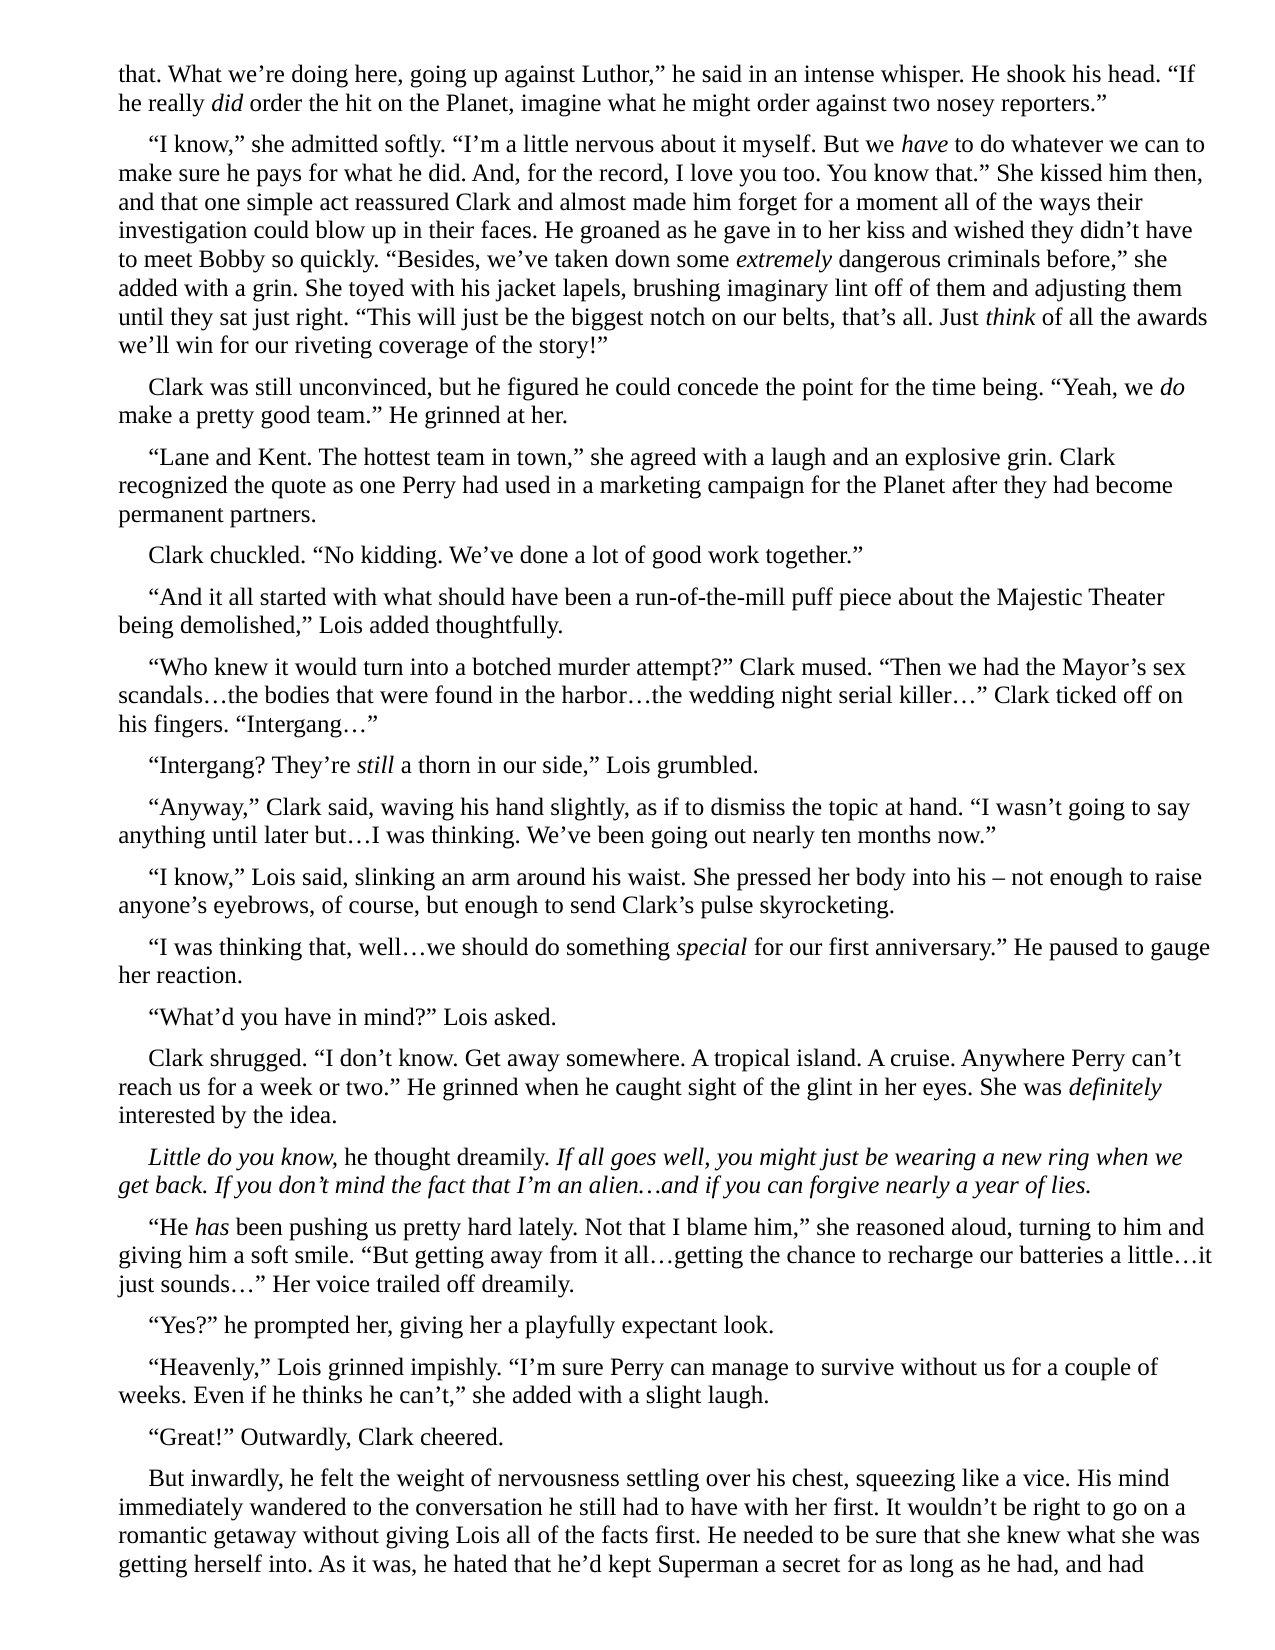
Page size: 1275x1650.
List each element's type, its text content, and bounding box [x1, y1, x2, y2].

text “I know,” Lois said, slinking an arm around his waist. She pressed her body into his – not enough to raise anyone’s eyebrows, of course, but enough to send Clark’s pulse skyrocketing. [118, 862, 1216, 919]
text Clark shrugged. “I don’t know. Get away somewhere. A tropical island. A cruise. Anywhere Perry can’t reach us for a week or two.” He grinned when he caught sight of the glint in her eyes. She was definitely interested by the idea. [118, 1043, 1216, 1129]
text “And it all started with what should have been a run-of-the-mill puff piece about the Majestic Theater being demolished,” Lois added thoughtfully. [118, 582, 1216, 639]
text “I know,” she admitted softly. “I’m a little nervous about it myself. But we have to do whatever we can to make sure he pays for what he did. And, for the record, I love you too. You know that.” She kissed him then, and that one simple act reassured Clark and almost made him forget for a moment all of the ways their investigation could blow up in their faces. He groaned as he gave in to her kiss and wished they didn’t have to meet Bobby so quickly. “Besides, we’ve taken down some extremely dangerous criminals before,” she added with a grin. She toyed with his jacket lapels, brushing imaginary lint off of them and adjusting them until they sat just right. “This will just be the biggest notch on our belts, that’s all. Just think of all the awards we’ll win for our riveting coverage of the story!” [118, 129, 1216, 359]
text “Lane and Kent. The hottest team in town,” she agreed with a laugh and an explosive grin. Clark recognized the quote as one Perry had used in a marketing campaign for the Planet after they had become permanent partners. [118, 442, 1216, 528]
text “Who knew it would turn into a botched murder attempt?” Clark mused. “Then we had the Mayor’s sex scandals…the bodies that were found in the harbor…the wedding night serial killer…” Clark ticked off on his fingers. “Intergang…” [118, 652, 1216, 738]
text “I was thinking that, well…we should do something special for our first anniversary.” He paused to gauge her reaction. [118, 932, 1216, 989]
text Clark was still unconvinced, but he figured he could concede the point for the time being. “Yeah, we do make a pretty good team.” He grinned at her. [118, 372, 1216, 429]
text But inwardly, he felt the weight of nervousness settling over his chest, squeezing like a vice. His mind immediately wandered to the conversation he still had to have with her first. It wouldn’t be right to go on a romantic getaway without giving Lois all of the facts first. He needed to be sure that she knew what she was getting herself into. As it was, he hated that he’d kept Superman a secret for as long as he had, and had [118, 1463, 1216, 1578]
text “What’d you have in mind?” Lois asked. [118, 1002, 1216, 1030]
text “Great!” Outwardly, Clark cheered. [118, 1422, 1216, 1450]
text “Anyway,” Clark said, waving his hand slightly, as if to dismiss the topic at hand. “I wasn’t going to say anything until later but…I was thinking. We’ve been going out nearly ten months now.” [118, 792, 1216, 849]
text “He has been pushing us pretty hard lately. Not that I blame him,” she reasoned aloud, turning to him and giving him a soft smile. “But getting away from it all…getting the chance to recharge our batteries a little…it just sounds…” Her voice trailed off dreamily. [118, 1212, 1216, 1298]
text Clark chuckled. “No kidding. We’ve done a lot of good work together.” [118, 540, 1216, 569]
text “Yes?” he prompted her, giving her a playfully expectant look. [118, 1310, 1216, 1339]
text “Intergang? They’re still a thorn in our side,” Lois grumbled. [118, 750, 1216, 779]
text that. What we’re doing here, going up against Luthor,” he said in an intense whisper. He shook his head. “If he really did order the hit on the Planet, imagine what he might order against two nosey reporters.” [118, 59, 1216, 117]
text Little do you know, he thought dreamily. If all goes well, you might just be wearing a new ring when we get back. If you don’t mind the fact that I’m an alien…and if you can forgive nearly a year of lies. [118, 1142, 1216, 1199]
text “Heavenly,” Lois grinned impishly. “I’m sure Perry can manage to survive without us for a couple of weeks. Even if he thinks he can’t,” she added with a slight laugh. [118, 1352, 1216, 1409]
